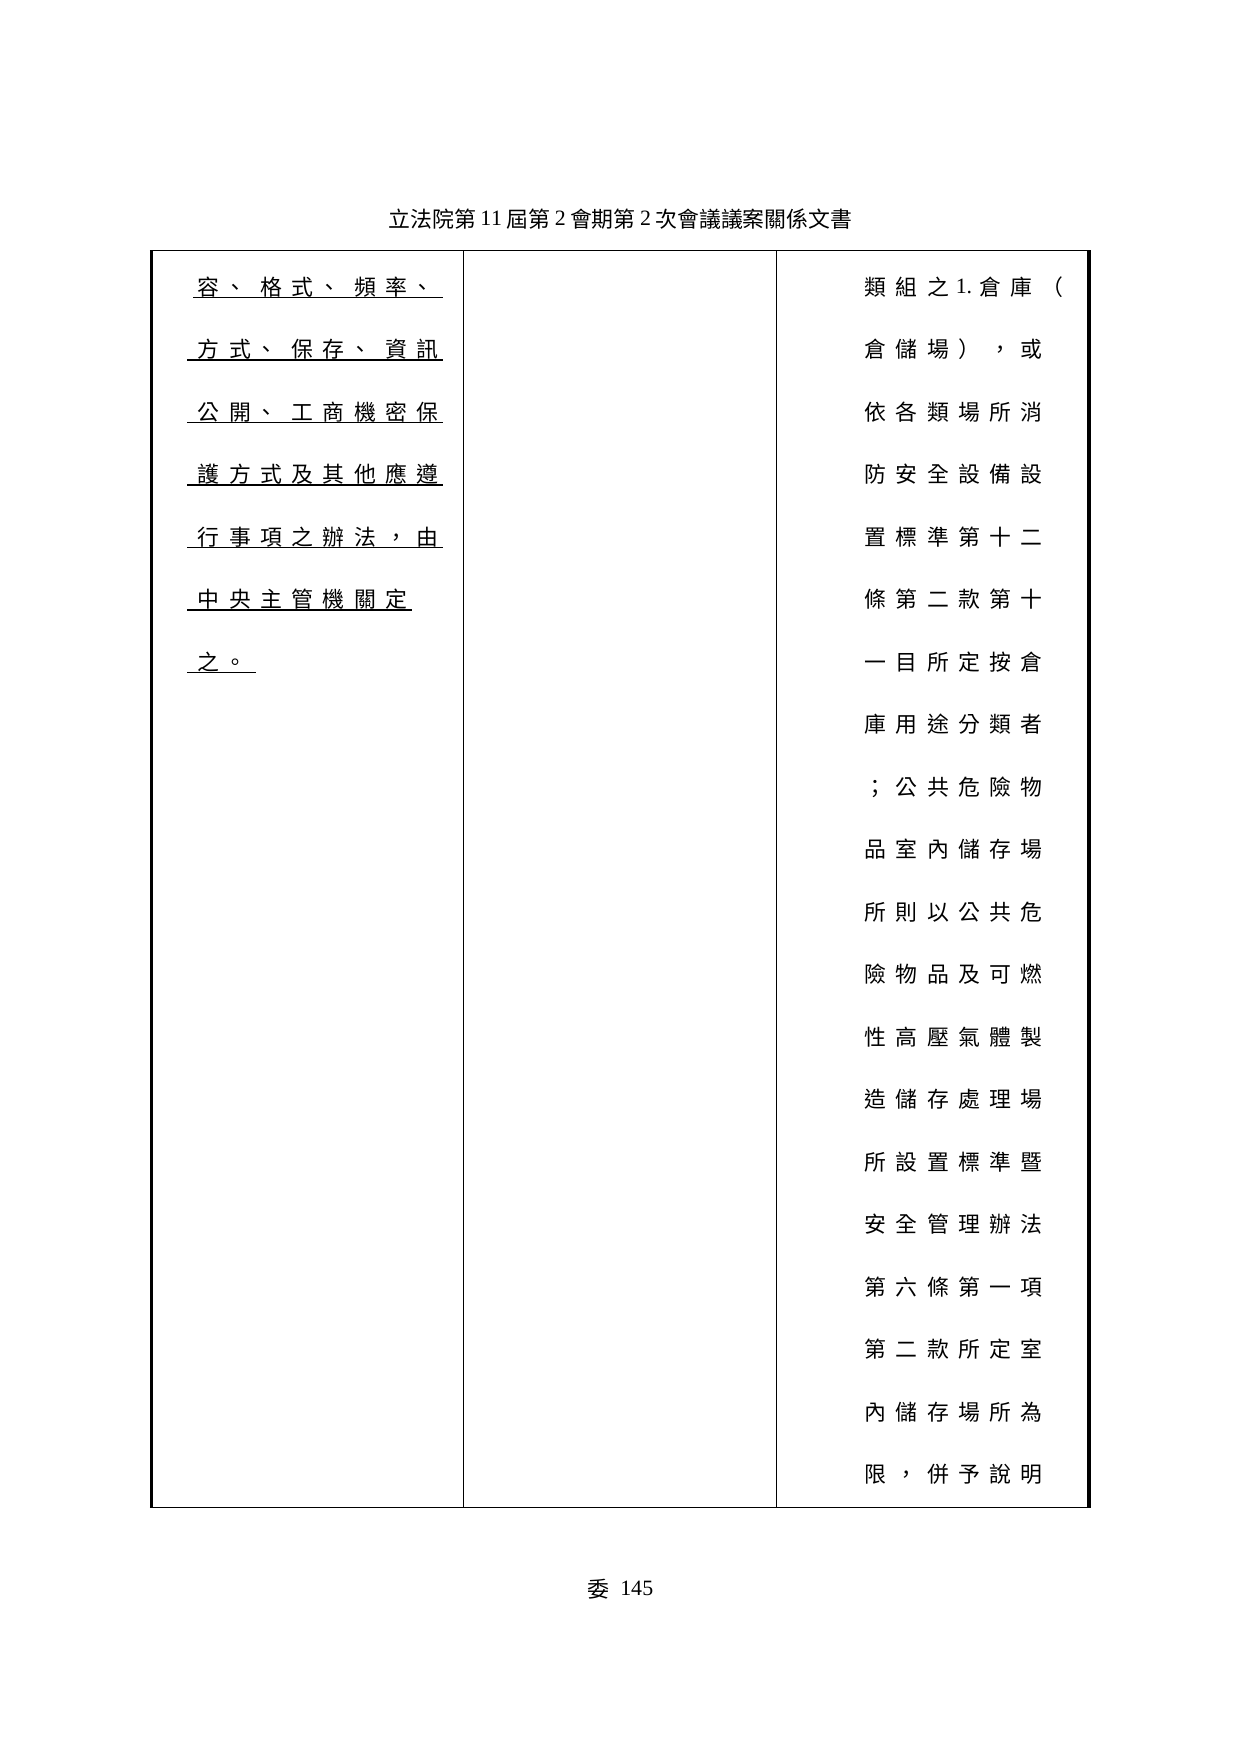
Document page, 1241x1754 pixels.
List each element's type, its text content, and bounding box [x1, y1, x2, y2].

table_cell 容、格式、頻率、方式、保存、資訊公開、工商機密保護方式及其他應遵行事項之辦法，由中央主管機關定之。 [153, 251, 463, 1507]
table_cell [464, 251, 776, 1507]
table_cell 一、修正第一項序文。 (一)考量除工廠外，倉庫或儲存場所儲存化學品者潛在風險亦較高，而倉庫（儲）因存放大量物品，其火載量（fire load）較工廠高出四至五倍，是類場所之資訊於火災發生時直接影響搶救策略之判斷及戰術之運作。爰於序文增訂「工廠、儲存化學品或一定規模以上之倉庫及公共危險物品室內儲存場所」亦應提供搶救必要資訊及指派專人協助救災。 (二)另序文所定「消防指揮人員搶救工廠火災時」等文字，改於各款併為規定，並酌作文字修正。 (三)至於倉庫之認定則依建築物使用類組及變更使用辦法第二條第二項所定「附表二、建築物使用類組使用項目舉例」中，C-2類組之1.倉庫（倉儲場），或依各類場所消防安全設備設置標準第十二條第二款第十一目所定按倉庫用途分類者；公共危險物品室內儲存場所則以公共危險物品及可燃性高壓氣體製造儲存處理場所設置標準暨安全管理辦法第六條第一項第二款所定室內儲存場所為限，併予說明。 二、修正第一項第一款。為落實工廠、儲存化學品或一定規模以上之倉庫及公共危險物品室內儲存場所之化學品或儲存物品之種類、數量、位置平面配置圖及搶救必要資訊能於火災發生時即時提供消防指揮人員，平時就應備妥相關搶救必要之資訊，爰酌修第一款，除增訂平時備置相關資訊之義務外，並課予場所之管理權人申報義務，及將現行提供資訊義務之提供對象予以明定。 三、增訂第一項第二款。 (一)考量工廠、倉庫等建築物量體較大，且於火災發生時燃燒面積亦較大，為有效控制與縮短搶救時間，而具有使用重機械（如吊車、起重機、挖土機、推土機等）之需求，爰於第二款規定，要求場所之管理權人平時預先建立重機械業者資訊，並於火災發生時主動調度救災所需重機械協助搶救。 (二)又火災之發生倘係出於天災、自燃或電氣因素而不可歸責於任何人時，其因搶救所需而額外衍生重機械費用之危險，應由場所之管理權人負擔，爰於第二款規定由其支付所有必要費用。 四、原第二款移列至第三款。 (一)其係規定消防指揮人員搶救場所火災時，場所管理權人應指派專人至現場協助，為使規範意旨更臻明確，爰增訂火災發生時等文字。 (二)另第三款所稱之「專人」應具備一定條件，例如：須為熟稔位置配置及搶救必要資訊之人，以利火災現場之協助。授權中央主管機關公告或訂定相關標準，以賦予因應實務上各種不同狀況之彈性。 五、增訂第二項。 (一)場所之管理權人不能或未及依前項第二款調度時，賦予主管機關得代為調度之權力，並應向其求償相關必要費用。 (二)其所謂「不能」包含主觀不能與客觀不能，前者如場所管理權人未能與重機械業者取得聯繫者是，後者如重機械業者因機器故障而未能配合調度者是。所謂「未及」係指倘待其調度將逾救災時效或無實益者，附此敘明。 六、配合第一項修正，爰增訂第三項及第四項規定授權中央主管機關訂定相關子法。 [777, 251, 1087, 1507]
